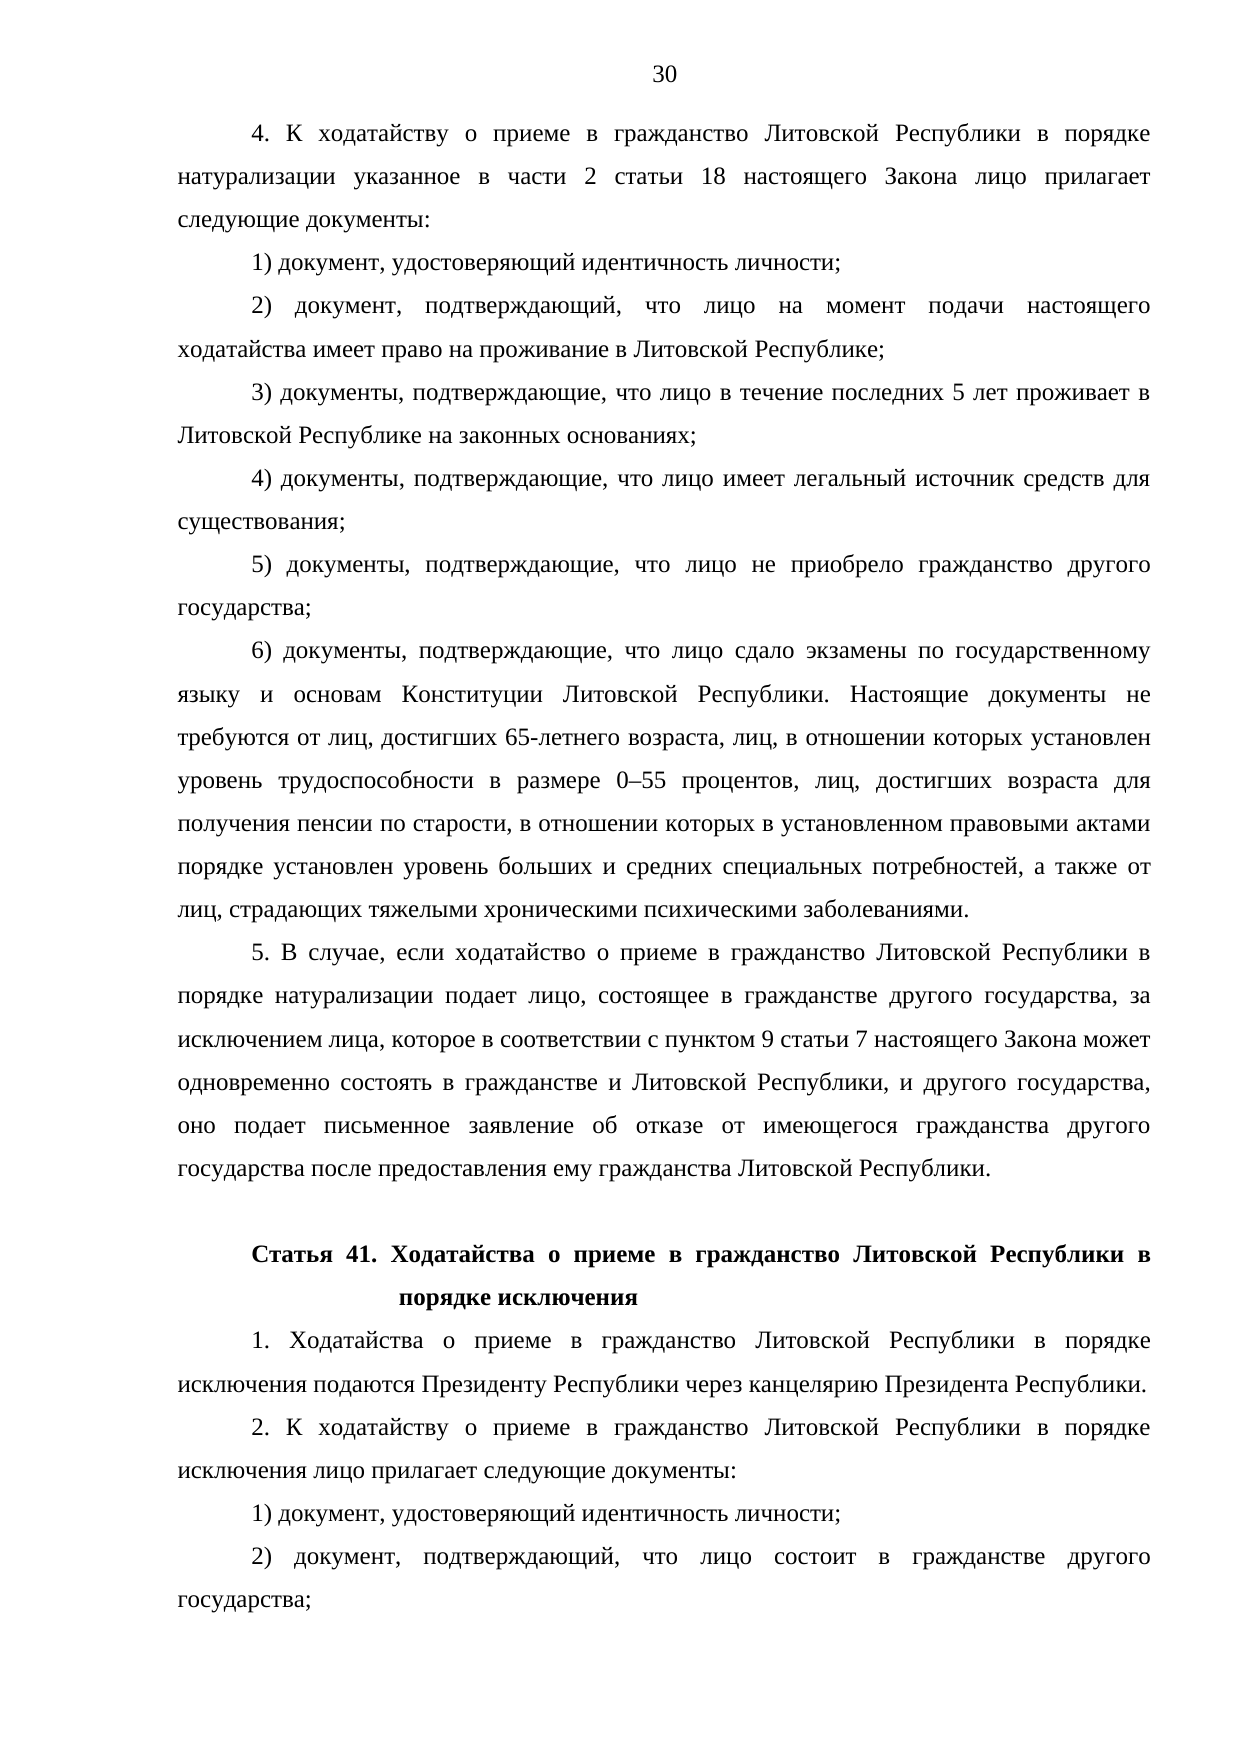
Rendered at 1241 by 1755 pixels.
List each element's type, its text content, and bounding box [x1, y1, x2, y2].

text 4) документы, подтверждающие, что лицо имеет легальный источник средств для существования; [177, 463, 1152, 535]
text 5) документы, подтверждающие, что лицо не приобрело гражданство другого государства; [177, 549, 1152, 621]
text 2) документ, подтверждающий, что лицо состоит в гражданстве другого государства; [177, 1541, 1152, 1613]
text 6) документы, подтверждающие, что лицо сдало экзамены по государственному языку и основам Конституции Литовской Республики. Настоящие документы не требуются от лиц, достигших 65-летнего возраста, лиц, в отношении которых установлен уровень трудоспособности в размере 0–55 процентов, лиц, достигших возраста для получения пенсии по старости, в отношении которых в установленном правовыми актами порядке установлен уровень больших и средних специальных потребностей, а также от лиц, страдающих тяжелыми хроническими психическими заболеваниями. [177, 636, 1152, 923]
text Статья 41. Ходатайства о приеме в гражданство Литовской Республики в порядке исключения [251, 1239, 1152, 1311]
text 2) документ, подтверждающий, что лицо на момент подачи настоящего ходатайства имеет право на проживание в Литовской Республике; [177, 291, 1152, 362]
text 5. В случае, если ходатайство о приеме в гражданство Литовской Республики в порядке натурализации подает лицо, состоящее в гражданстве другого государства, за исключением лица, которое в соответствии с пунктом 9 статьи 7 настоящего Закона может одновременно состоять в гражданстве и Литовской Республики, и другого государства, оно подает письменное заявление об отказе от имеющегося гражданства другого государства после предоставления ему гражданства Литовской Республики. [177, 937, 1152, 1182]
text 3) документы, подтверждающие, что лицо в течение последних 5 лет проживает в Литовской Республике на законных основаниях; [177, 377, 1152, 449]
text 1. Ходатайства о приеме в гражданство Литовской Республики в порядке исключения подаются Президенту Республики через канцелярию Президента Республики. [177, 1326, 1152, 1397]
text 4. К ходатайству о приеме в гражданство Литовской Республики в порядке натурализации указанное в части 2 статьи 18 настоящего Закона лицо прилагает следующие документы: [177, 118, 1152, 233]
text 2. К ходатайству о приеме в гражданство Литовской Республики в порядке исключения лицо прилагает следующие документы: [177, 1412, 1152, 1484]
text 1) документ, удостоверяющий идентичность личности; [177, 247, 1152, 276]
text 1) документ, удостоверяющий идентичность личности; [177, 1498, 1152, 1527]
